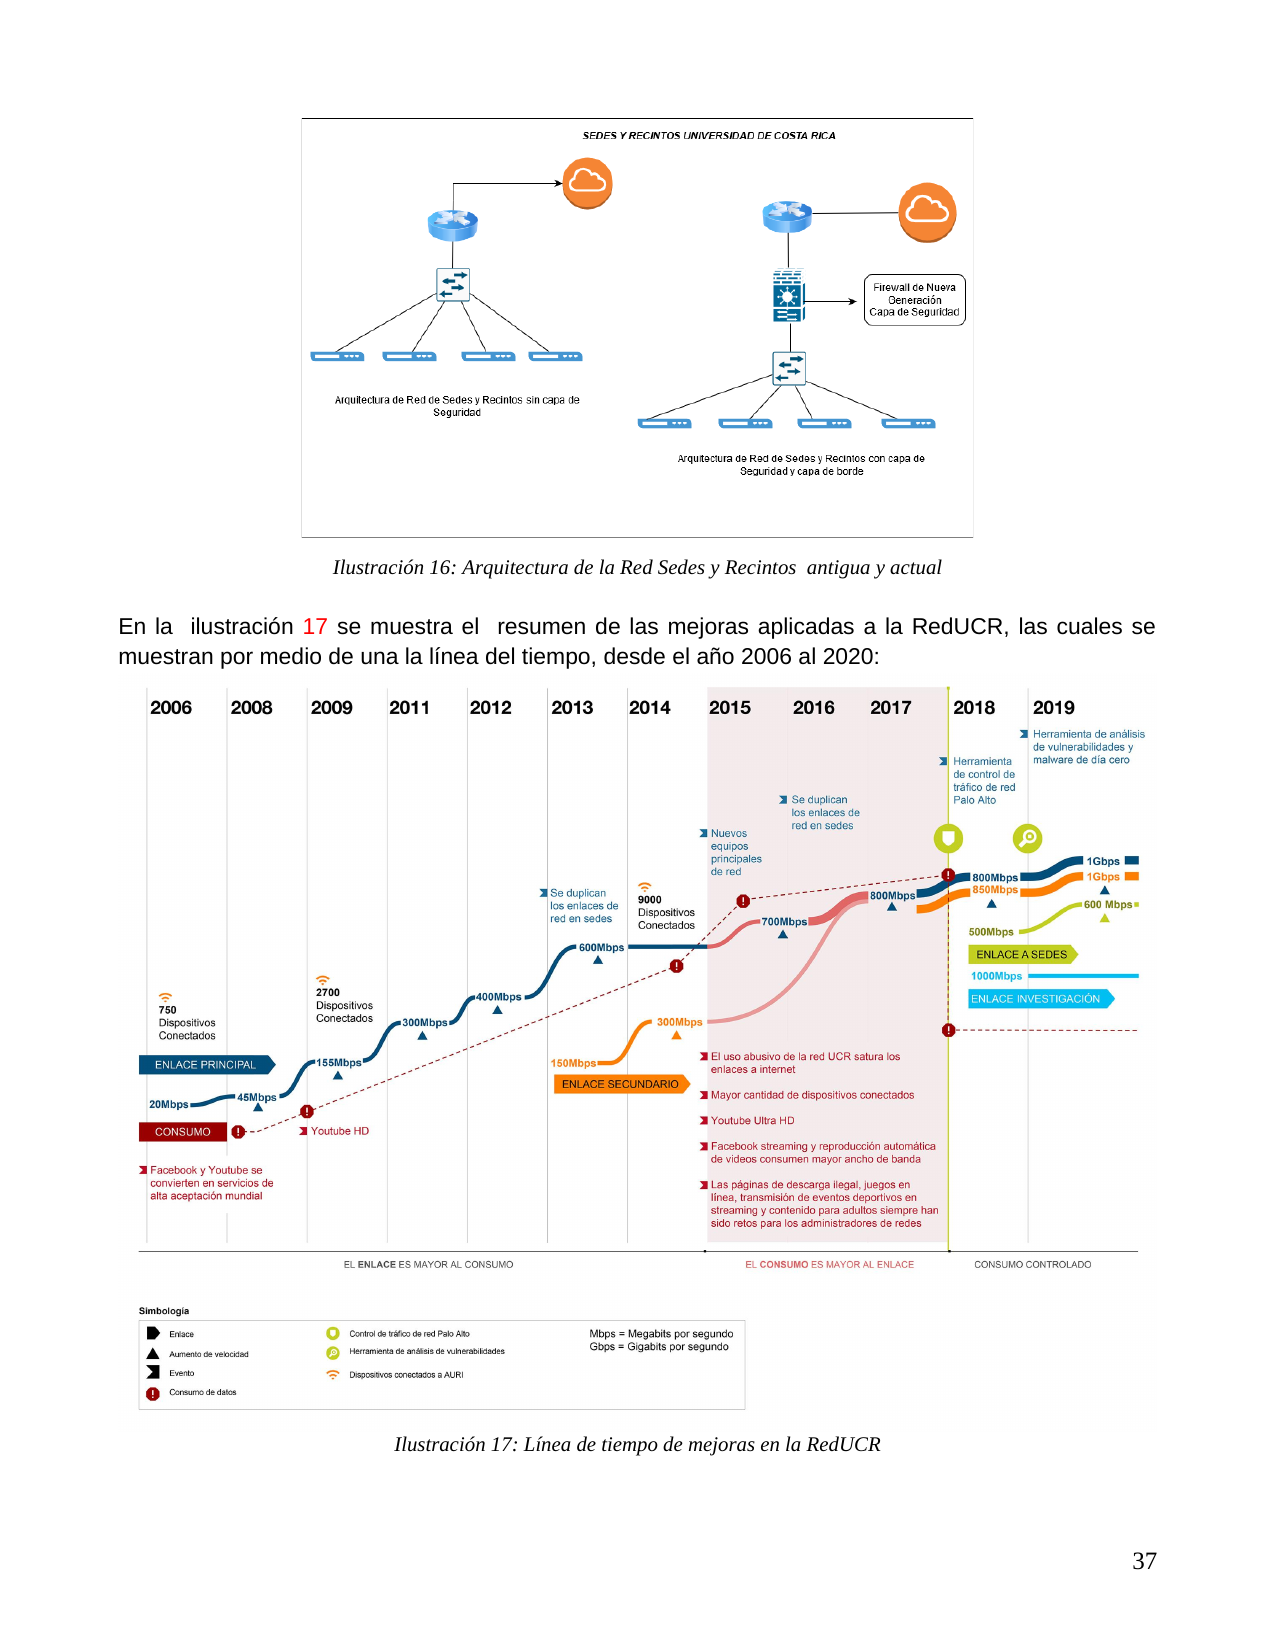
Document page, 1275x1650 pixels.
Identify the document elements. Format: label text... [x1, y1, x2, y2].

text En la ilustración 17 se muestra el resumen de las mejoras aplicadas a la RedUCR, las cuales se muestran por medio de una la línea del tiempo, desde el año 2006 al 2020: [118, 613, 1157, 670]
text Ilustración 17: Línea de tiempo de mejoras en la RedUCR [118, 1432, 1157, 1456]
picture [118, 673, 1157, 1432]
text Ilustración 16: Arquitectura de la Red Sedes y Recintos antigua y actual [118, 555, 1157, 579]
picture [301, 118, 974, 538]
